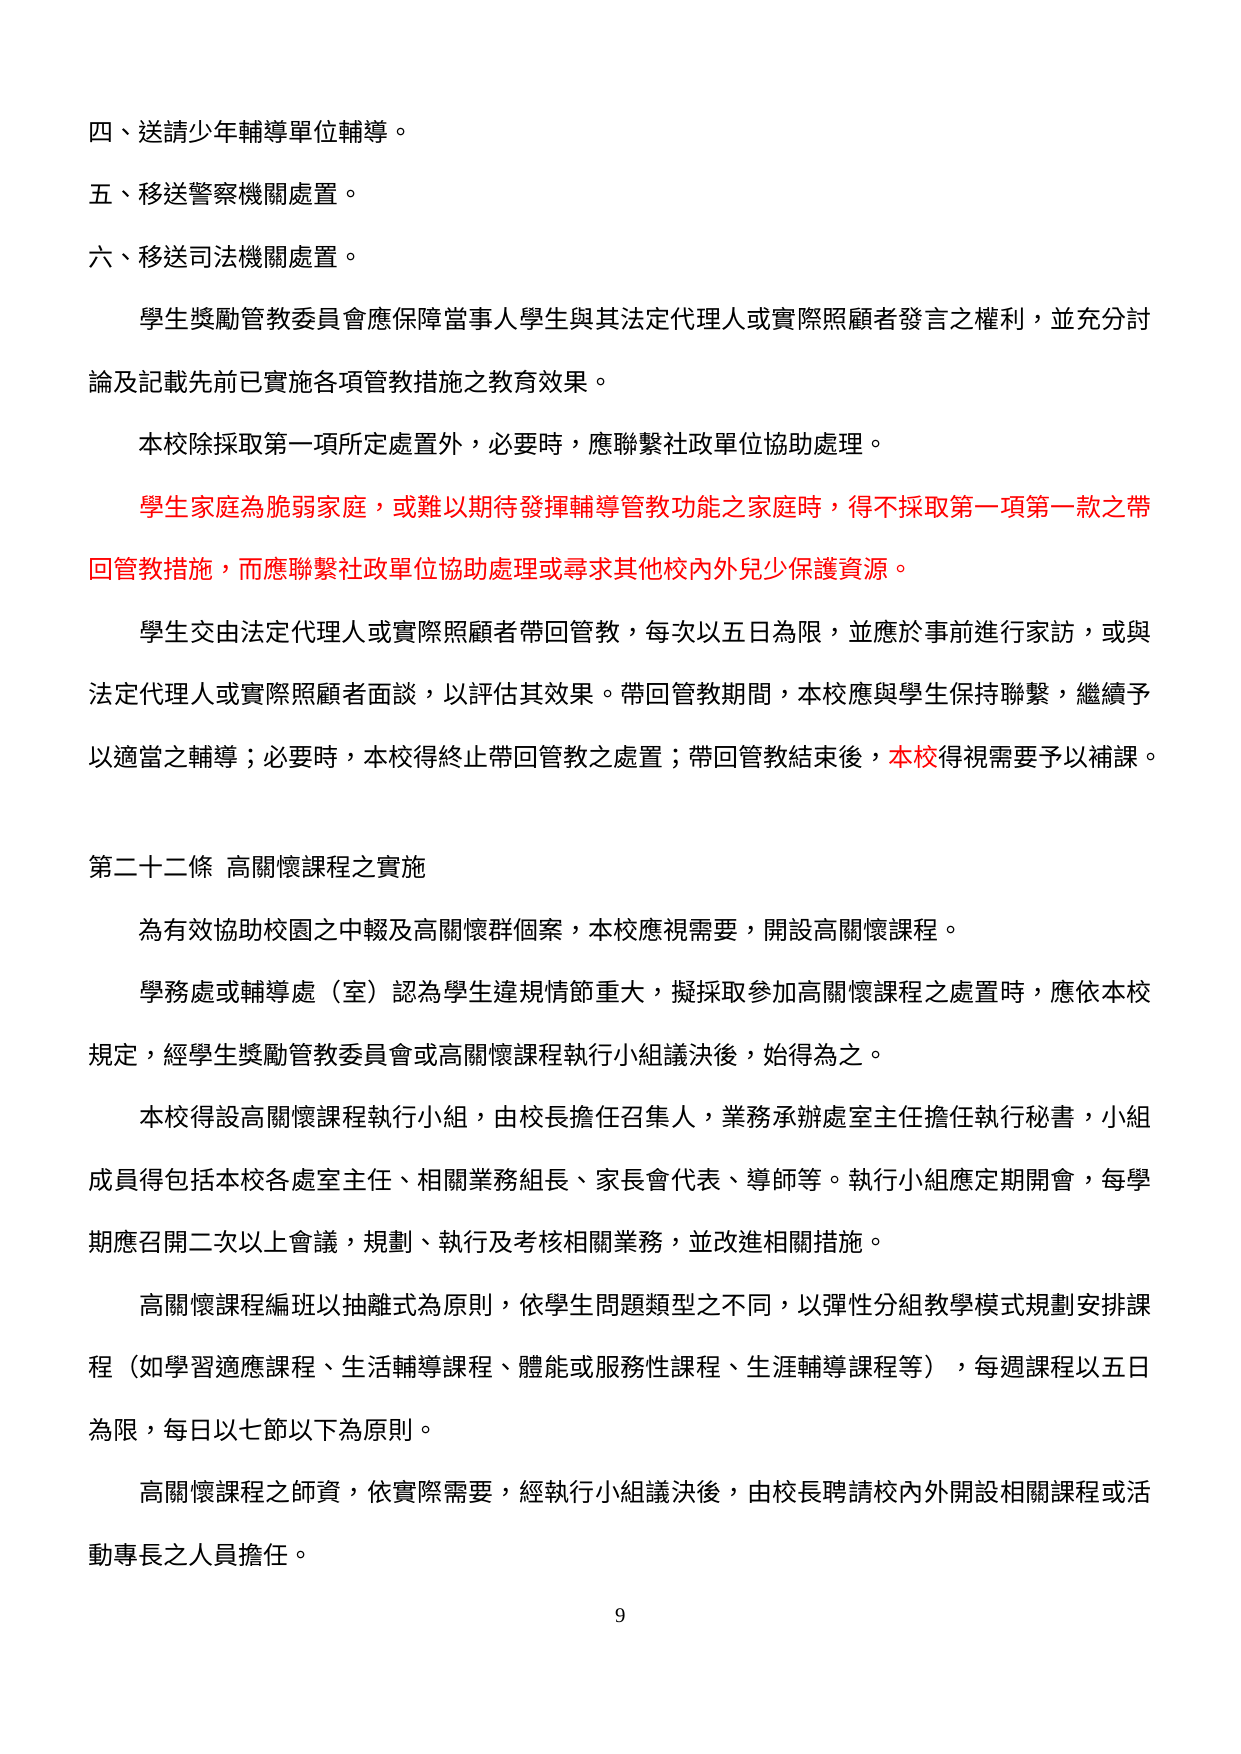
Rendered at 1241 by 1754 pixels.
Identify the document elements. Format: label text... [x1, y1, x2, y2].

text 學務處或輔導處（室）認為學生違規情節重大，擬採取參加高關懷課程之處置時，應依本校規定，經學生獎勵管教委員會或高關懷課程執行小組議決後，始得為之。 [89, 949, 1152, 1074]
text 學生獎勵管教委員會應保障當事人學生與其法定代理人或實際照顧者發言之權利，並充分討論及記載先前已實施各項管教措施之教育效果。 [89, 276, 1152, 401]
text 五、移送警察機關處置。 [89, 151, 1152, 214]
text 學生交由法定代理人或實際照顧者帶回管教，每次以五日為限，並應於事前進行家訪，或與法定代理人或實際照顧者面談，以評估其效果。帶回管教期間，本校應與學生保持聯繫，繼續予以適當之輔導；必要時，本校得終止帶回管教之處置；帶回管教結束後，本校得視需要予以補課。 [89, 589, 1152, 776]
text 六、移送司法機關處置。 [89, 214, 1152, 276]
text 高關懷課程之師資，依實際需要，經執行小組議決後，由校長聘請校內外開設相關課程或活動專長之人員擔任。 [89, 1449, 1152, 1574]
text 為有效協助校園之中輟及高關懷群個案，本校應視需要，開設高關懷課程。 [89, 887, 1152, 949]
text 四、送請少年輔導單位輔導。 [89, 89, 1152, 151]
text 學生家庭為脆弱家庭，或難以期待發揮輔導管教功能之家庭時，得不採取第一項第一款之帶回管教措施，而應聯繫社政單位協助處理或尋求其他校內外兒少保護資源。 [89, 464, 1152, 589]
text 本校除採取第一項所定處置外，必要時，應聯繫社政單位協助處理。 [89, 401, 1152, 464]
text 本校得設高關懷課程執行小組，由校長擔任召集人，業務承辦處室主任擔任執行秘書，小組成員得包括本校各處室主任、相關業務組長、家長會代表、導師等。執行小組應定期開會，每學期應召開二次以上會議，規劃、執行及考核相關業務，並改進相關措施。 [89, 1074, 1152, 1262]
text 第二十二條 高關懷課程之實施 [89, 824, 1152, 887]
text 高關懷課程編班以抽離式為原則，依學生問題類型之不同，以彈性分組教學模式規劃安排課程（如學習適應課程、生活輔導課程、體能或服務性課程、生涯輔導課程等），每週課程以五日為限，每日以七節以下為原則。 [89, 1262, 1152, 1449]
